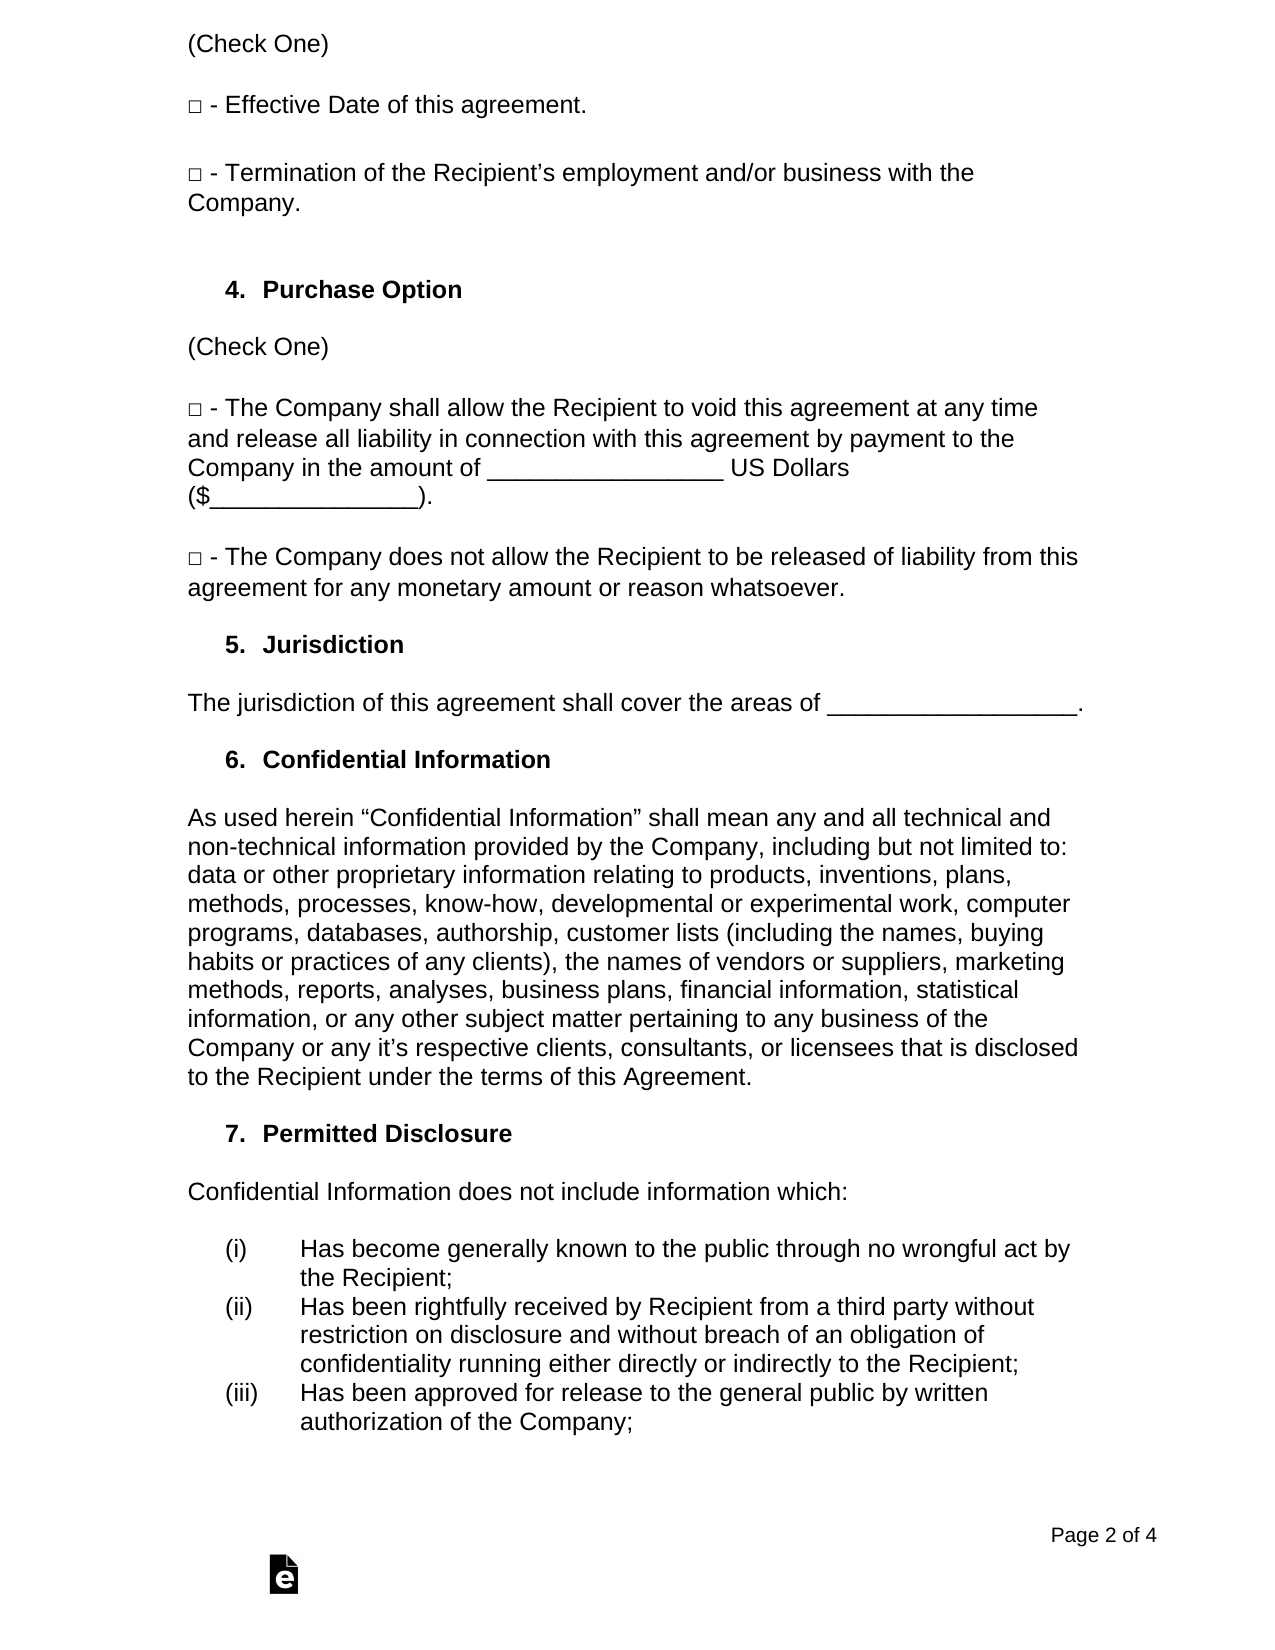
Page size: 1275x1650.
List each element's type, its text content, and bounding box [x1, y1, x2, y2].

text The jurisdiction of this agreement shall cover the areas of __________________. [187, 688, 1087, 717]
list Purchase Option [225, 275, 1087, 303]
text ☐ - The Company shall allow the Recipient to void this agreement at any time and release all liability in connection with this agreement by payment to the Company in the amount of _________________ US Dollars ($_______________). [187, 390, 1087, 510]
text (Check One) [187, 29, 1087, 57]
list Has become generally known to the public through no wrongful act by the Recipient; [225, 1234, 1087, 1292]
text ☐ - Effective Date of this agreement. [187, 86, 1087, 120]
list Permitted Disclosure [225, 1119, 1087, 1148]
text ☐ - The Company does not allow the Recipient to be released of liability from this agreement for any monetary amount or reason whatsoever. [187, 539, 1087, 602]
text (Check One) [187, 332, 1087, 361]
text ☐ - Termination of the Recipient’s employment and/or business with the Company. [187, 154, 1087, 217]
list Has been approved for release to the general public by written authorization of the Company; [225, 1378, 1087, 1435]
list Confidential Information [225, 745, 1087, 774]
text Confidential Information does not include information which: [187, 1177, 1087, 1205]
text As used herein “Confidential Information” shall mean any and all technical and non-technical information provided by the Company, including but not limited to: data or other proprietary information relating to products, inventions, plans, methods, processes, know-how, developmental or experimental work, computer programs, databases, authorship, customer lists (including the names, buying habits or practices of any clients), the names of vendors or suppliers, marketing methods, reports, analyses, business plans, financial information, statistical information, or any other subject matter pertaining to any business of the Company or any it’s respective clients, consultants, or licensees that is disclosed to the Recipient under the terms of this Agreement. [187, 803, 1087, 1090]
list Jurisdiction [225, 630, 1087, 659]
list Has been rightfully received by Recipient from a third party without restriction on disclosure and without breach of an obligation of confidentiality running either directly or indirectly to the Recipient; [225, 1292, 1087, 1378]
